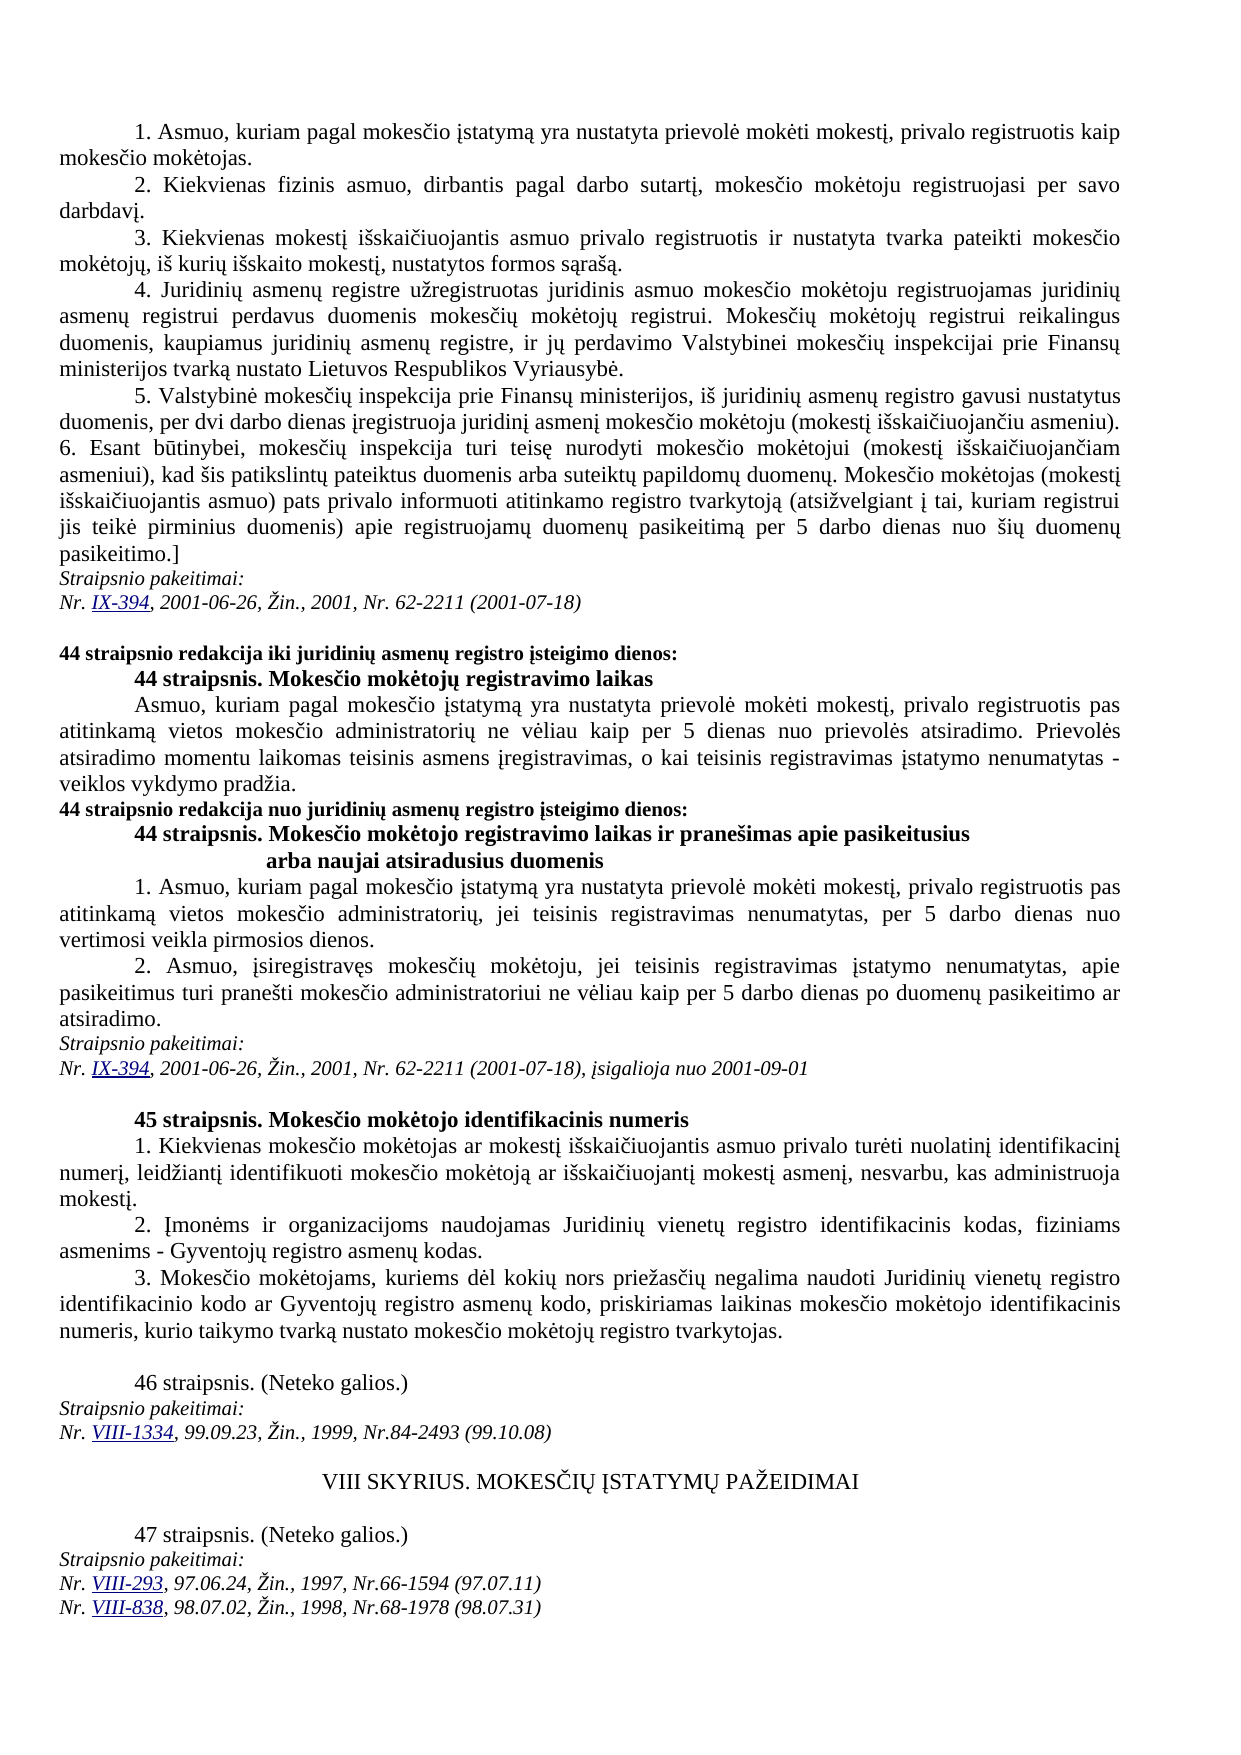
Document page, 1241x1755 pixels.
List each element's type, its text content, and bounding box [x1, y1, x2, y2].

text Nr. IX-394, 2001-06-26, Žin., 2001, Nr. 62-2211 (2001-07-18), įsigalioja nuo 2001-09-01 [59, 1055, 1122, 1079]
text 44 straipsnio redakcija iki juridinių asmenų registro įsteigimo dienos: [59, 641, 1122, 665]
text Nr. IX-394, 2001-06-26, Žin., 2001, Nr. 62-2211 (2001-07-18) [59, 590, 1122, 614]
text Straipsnio pakeitimai: [59, 1547, 1122, 1571]
text 1. Asmuo, kuriam pagal mokesčio įstatymą yra nustatyta prievolė mokėti mokestį, privalo registruotis kaip mokesčio mokėtojas. [59, 118, 1122, 171]
text 2. Kiekvienas fizinis asmuo, dirbantis pagal darbo sutartį, mokesčio mokėtoju registruojasi per savo darbdavį. [59, 171, 1122, 223]
text 3. Kiekvienas mokestį išskaičiuojantis asmuo privalo registruotis ir nustatyta tvarka pateikti mokesčio mokėtojų, iš kurių išskaito mokestį, nustatytos formos sąrašą. [59, 223, 1122, 276]
text Nr. VIII-293, 97.06.24, Žin., 1997, Nr.66-1594 (97.07.11) [59, 1571, 1122, 1595]
text Straipsnio pakeitimai: [59, 1031, 1122, 1055]
text Straipsnio pakeitimai: [59, 566, 1122, 590]
text Asmuo, kuriam pagal mokesčio įstatymą yra nustatyta prievolė mokėti mokestį, privalo registruotis pas atitinkamą vietos mokesčio administratorių ne vėliau kaip per 5 dienas nuo prievolės atsiradimo. Prievolės atsiradimo momentu laikomas teisinis asmens įregistravimas, o kai teisinis registravimas įstatymo nenumatytas - veiklos vykdymo pradžia. [59, 691, 1122, 796]
text 6. Esant būtinybei, mokesčių inspekcija turi teisę nurodyti mokesčio mokėtojui (mokestį išskaičiuojančiam asmeniui), kad šis patikslintų pateiktus duomenis arba suteiktų papildomų duomenų. Mokesčio mokėtojas (mokestį išskaičiuojantis asmuo) pats privalo informuoti atitinkamo registro tvarkytoją (atsižvelgiant į tai, kuriam registrui jis teikė pirminius duomenis) apie registruojamų duomenų pasikeitimą per 5 darbo dienas nuo šių duomenų pasikeitimo.] [59, 434, 1122, 566]
text 2. Įmonėms ir organizacijoms naudojamas Juridinių vienetų registro identifikacinis kodas, fiziniams asmenims - Gyventojų registro asmenų kodas. [59, 1211, 1122, 1264]
text Nr. VIII-838, 98.07.02, Žin., 1998, Nr.68-1978 (98.07.31) [59, 1595, 1122, 1619]
text arba naujai atsiradusius duomenis [266, 847, 1122, 873]
text Straipsnio pakeitimai: [59, 1396, 1122, 1420]
subtitle VIII SKYRIUS. MOKESČIŲ ĮSTATYMŲ PAŽEIDIMAI [59, 1468, 1122, 1494]
text 2. Asmuo, įsiregistravęs mokesčių mokėtoju, jei teisinis registravimas įstatymo nenumatytas, apie pasikeitimus turi pranešti mokesčio administratoriui ne vėliau kaip per 5 darbo dienas po duomenų pasikeitimo ar atsiradimo. [59, 952, 1122, 1031]
text Nr. VIII-1334, 99.09.23, Žin., 1999, Nr.84-2493 (99.10.08) [59, 1420, 1122, 1444]
text 44 straipsnis. Mokesčio mokėtojo registravimo laikas ir pranešimas apie pasikeitusius [134, 821, 1122, 847]
text 44 straipsnio redakcija nuo juridinių asmenų registro įsteigimo dienos: [59, 796, 1122, 821]
text 4. Juridinių asmenų registre užregistruotas juridinis asmuo mokesčio mokėtoju registruojamas juridinių asmenų registrui perdavus duomenis mokesčių mokėtojų registrui. Mokesčių mokėtojų registrui reikalingus duomenis, kaupiamus juridinių asmenų registre, ir jų perdavimo Valstybinei mokesčių inspekcijai prie Finansų ministerijos tvarką nustato Lietuvos Respublikos Vyriausybė. [59, 276, 1122, 382]
text 5. Valstybinė mokesčių inspekcija prie Finansų ministerijos, iš juridinių asmenų registro gavusi nustatytus duomenis, per dvi darbo dienas įregistruoja juridinį asmenį mokesčio mokėtoju (mokestį išskaičiuojančiu asmeniu). [59, 382, 1122, 434]
text 1. Asmuo, kuriam pagal mokesčio įstatymą yra nustatyta prievolė mokėti mokestį, privalo registruotis pas atitinkamą vietos mokesčio administratorių, jei teisinis registravimas nenumatytas, per 5 darbo dienas nuo vertimosi veikla pirmosios dienos. [59, 873, 1122, 952]
text 47 straipsnis. (Neteko galios.) [59, 1521, 1122, 1547]
text 3. Mokesčio mokėtojams, kuriems dėl kokių nors priežasčių negalima naudoti Juridinių vienetų registro identifikacinio kodo ar Gyventojų registro asmenų kodo, priskiriamas laikinas mokesčio mokėtojo identifikacinis numeris, kurio taikymo tvarką nustato mokesčio mokėtojų registro tvarkytojas. [59, 1264, 1122, 1343]
text 44 straipsnis. Mokesčio mokėtojų registravimo laikas [59, 665, 1122, 691]
text 46 straipsnis. (Neteko galios.) [59, 1369, 1122, 1396]
text 1. Kiekvienas mokesčio mokėtojas ar mokestį išskaičiuojantis asmuo privalo turėti nuolatinį identifikacinį numerį, leidžiantį identifikuoti mokesčio mokėtoją ar išskaičiuojantį mokestį asmenį, nesvarbu, kas administruoja mokestį. [59, 1132, 1122, 1211]
text 45 straipsnis. Mokesčio mokėtojo identifikacinis numeris [59, 1106, 1122, 1132]
